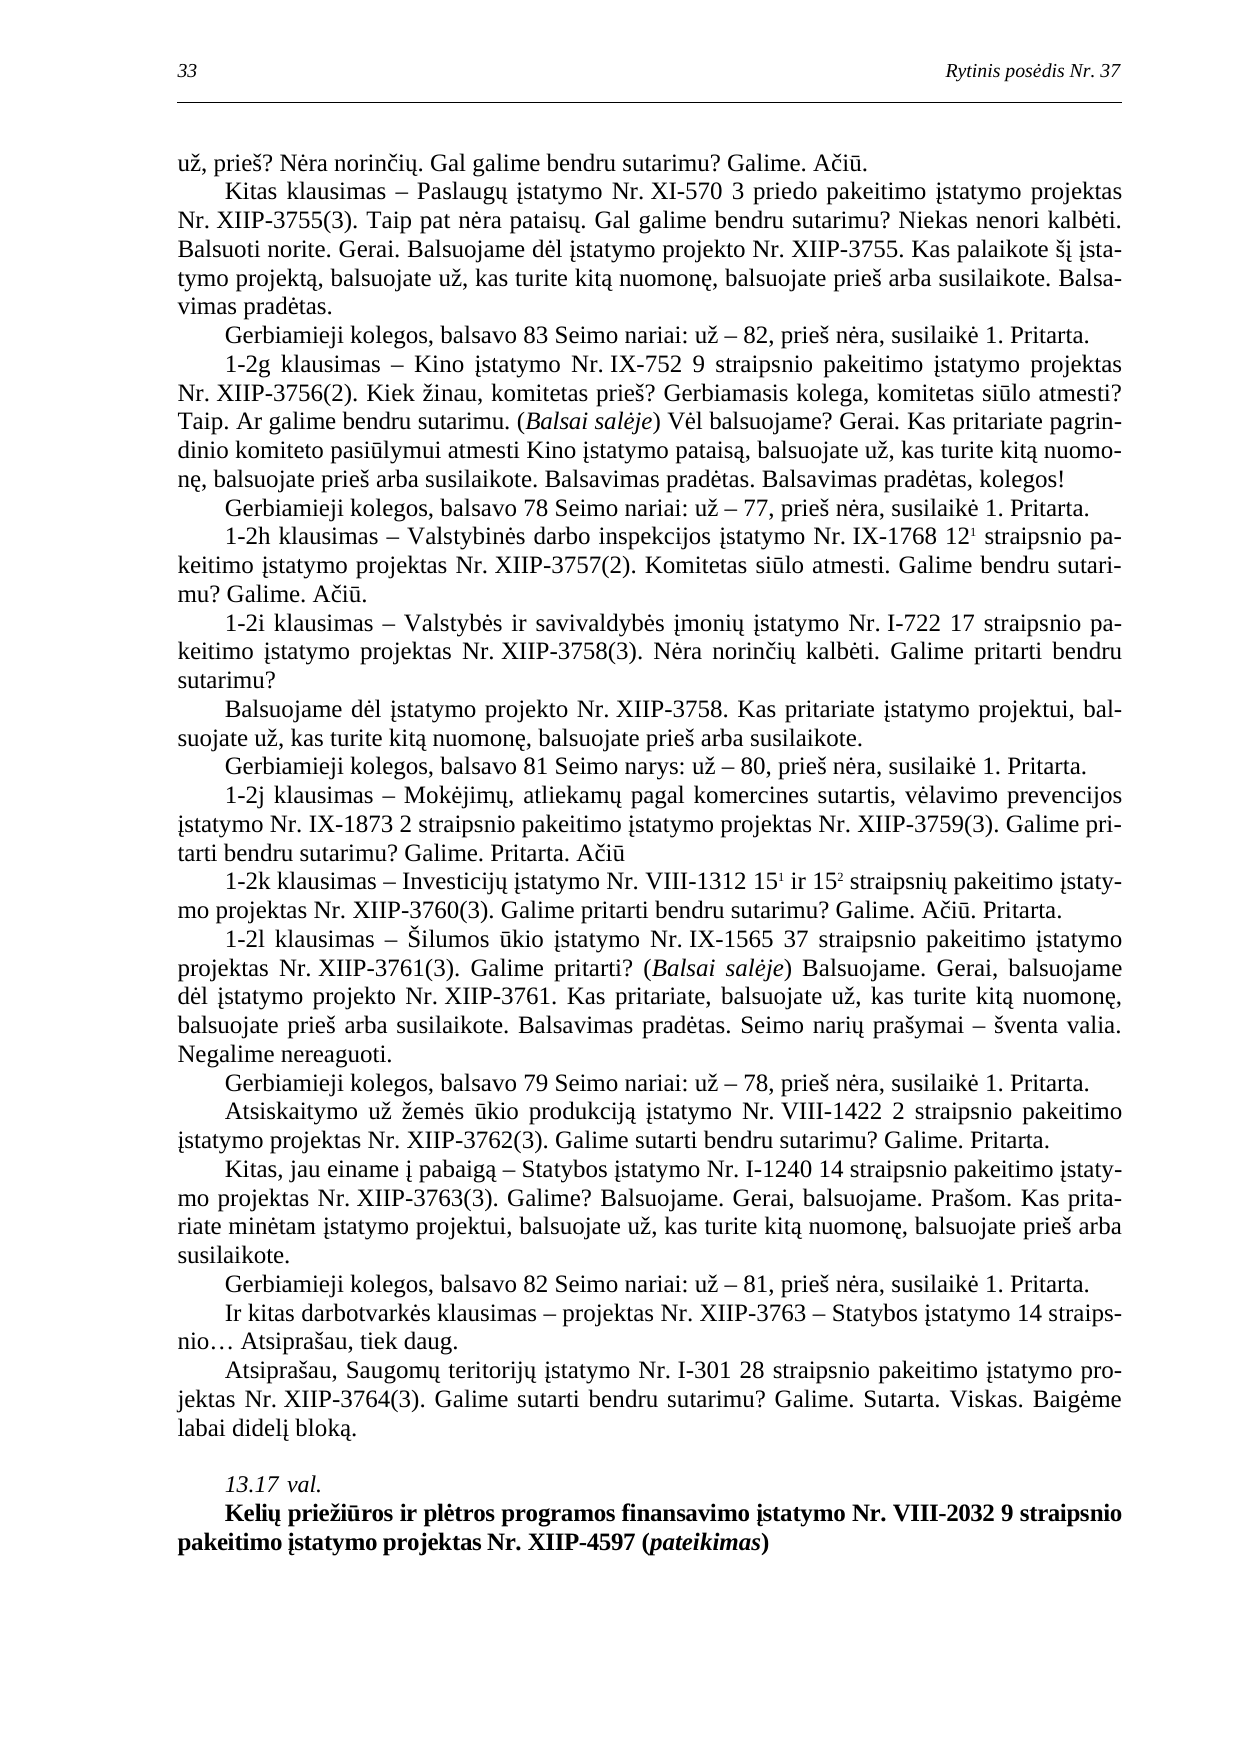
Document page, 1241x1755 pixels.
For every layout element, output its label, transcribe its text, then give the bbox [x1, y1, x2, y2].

text Ger­bia­mie­ji ko­le­gos, bal­sa­vo 79 Sei­mo na­riai: už – 78, prieš nė­ra, su­si­lai­kė 1. Pri­tar­ta. [177, 1068, 1122, 1096]
text 1-2i klau­si­mas – Vals­ty­bės ir sa­vi­val­dy­bės įmo­nių įsta­ty­mo Nr. I-722 17 straips­nio pa­kei­ti­mo įsta­ty­mo pro­jek­tas Nr. XIIP-3758(3). Nė­ra no­rin­čių kal­bė­ti. Ga­li­me pri­tar­ti ben­dru su­ta­ri­mu? [177, 608, 1122, 694]
text Ger­bia­mie­ji ko­le­gos, bal­sa­vo 81 Sei­mo na­rys: už – 80, prieš nė­ra, su­si­lai­kė 1. Pri­tar­ta. [177, 751, 1122, 780]
text At­si­skai­ty­mo už že­mės ūkio pro­duk­ci­ją įsta­ty­mo Nr. VIII-1422 2 straips­nio pa­kei­ti­mo įsta­ty­mo pro­jek­tas Nr. XIIP-3762(3). Ga­li­me su­tar­ti ben­dru su­ta­ri­mu? Ga­li­me. Pri­tar­ta. [177, 1096, 1122, 1154]
text Ki­tas klau­si­mas – Pa­slau­gų įsta­ty­mo Nr. XI-570 3 prie­do pa­kei­ti­mo įsta­ty­mo pro­jek­tas Nr. XIIP-3755(3). Taip pat nė­ra pa­tai­sų. Gal ga­li­me ben­dru su­ta­ri­mu? Nie­kas ne­no­ri kal­bė­ti. Bal­suo­ti no­ri­te. Ge­rai. Bal­suo­ja­me dėl įsta­ty­mo pro­jek­to Nr. XIIP-3755. Kas pa­lai­ko­te šį įsta­ty­mo pro­jek­tą, bal­suo­ja­te už, kas tu­ri­te ki­tą nuo­mo­nę, bal­suo­ja­te prieš ar­ba su­si­lai­ko­te. Bal­sa­vi­mas pra­dė­tas. [177, 176, 1122, 320]
text Ger­bia­mie­ji ko­le­gos, bal­sa­vo 83 Sei­mo na­riai: už – 82, prieš nė­ra, su­si­lai­kė 1. Pri­tar­ta. [177, 320, 1122, 349]
text Ki­tas, jau ei­na­me į pa­bai­gą – Sta­ty­bos įsta­ty­mo Nr. I-1240 14 straips­nio pa­kei­ti­mo įsta­ty­mo pro­jek­tas Nr. XIIP-3763(3). Ga­li­me? Bal­suo­ja­me. Ge­rai, bal­suo­ja­me. Pra­šom. Kas pri­ta­ria­te mi­nė­tam įsta­ty­mo pro­jek­tui, bal­suo­ja­te už, kas tu­ri­te ki­tą nuo­mo­nę, bal­suo­ja­te prieš ar­ba su­si­lai­ko­te. [177, 1154, 1122, 1269]
text už, prieš? Nė­ra no­rin­čių. Gal ga­li­me ben­dru su­ta­ri­mu? Ga­li­me. Ačiū. [177, 148, 1122, 176]
text 1-2j klau­si­mas – Mo­kė­ji­mų, at­lie­ka­mų pa­gal ko­mer­ci­nes su­tar­tis, vė­la­vi­mo pre­ven­ci­jos įsta­ty­mo Nr. IX-1873 2 straips­nio pa­kei­ti­mo įsta­ty­mo pro­jek­tas Nr. XIIP-3759(3). Ga­li­me pri­tar­ti ben­dru su­ta­ri­mu? Ga­li­me. Pri­tar­ta. Ačiū [177, 780, 1122, 866]
text Ke­lių prie­žiū­ros ir plėt­ros pro­gra­mos fi­nan­sa­vi­mo įsta­ty­mo Nr. VIII-2032 9 straips­nio pa­kei­ti­mo įsta­ty­mo pro­jek­tas Nr. XIIP-4597 (pa­tei­ki­mas) [177, 1498, 1122, 1555]
text At­si­pra­šau, Sau­go­mų te­ri­to­ri­jų įsta­ty­mo Nr. I-301 28 straips­nio pa­kei­ti­mo įsta­ty­mo pro­jek­tas Nr. XIIP-3764(3). Ga­li­me su­tar­ti ben­dru su­ta­ri­mu? Ga­li­me. Su­tar­ta. Vis­kas. Bai­gė­me la­bai di­de­lį blo­ką. [177, 1355, 1122, 1441]
text 1-2g klau­si­mas – Ki­no įsta­ty­mo Nr. IX-752 9 straips­nio pa­kei­ti­mo įsta­ty­mo pro­jek­tas Nr. XIIP-3756(2). Kiek ži­nau, ko­mi­te­tas prieš? Ger­bia­ma­sis ko­le­ga, ko­mi­te­tas siū­lo at­mes­ti? Taip. Ar ga­li­me ben­dru su­ta­ri­mu. (Bal­sai sa­lė­je) Vėl bal­suo­ja­me? Ge­rai. Kas pri­ta­ria­te pa­grin­di­nio ko­mi­te­to pa­siū­ly­mui at­mes­ti Ki­no įsta­ty­mo pa­tai­są, bal­suo­ja­te už, kas tu­ri­te ki­tą nuo­mo­nę, bal­suo­ja­te prieš ar­ba su­si­lai­ko­te. Bal­sa­vi­mas pra­dė­tas. Bal­sa­vi­mas pra­dė­tas, ko­le­gos! [177, 349, 1122, 493]
text Ir ki­tas dar­bo­tvarkės klau­si­mas – pro­jek­tas Nr. XIIP-3763 – Sta­ty­bos įsta­ty­mo 14 straips­nio… At­si­pra­šau, tiek daug. [177, 1298, 1122, 1355]
text 1-2h klau­si­mas – Vals­ty­bi­nės dar­bo ins­pek­ci­jos įsta­ty­mo Nr. IX-1768 121 straips­nio pa­kei­ti­mo įsta­ty­mo pro­jek­tas Nr. XIIP-3757(2). Ko­mi­te­tas siū­lo at­mes­ti. Ga­li­me ben­dru su­ta­ri­mu? Ga­li­me. Ačiū. [177, 521, 1122, 608]
text Bal­suo­ja­me dėl įsta­ty­mo pro­jek­to Nr. XIIP-3758. Kas pri­ta­ria­te įsta­ty­mo pro­jek­tui, bal­suo­ja­te už, kas tu­ri­te ki­tą nuo­mo­nę, bal­suo­ja­te prieš ar­ba su­si­lai­ko­te. [177, 694, 1122, 751]
text Ger­bia­mie­ji ko­le­gos, bal­sa­vo 78 Sei­mo na­riai: už – 77, prieš nė­ra, su­si­lai­kė 1. Pri­tar­ta. [177, 493, 1122, 521]
text 13.17 val. [224, 1470, 1122, 1498]
text 1-2k klau­si­mas – In­ves­ti­ci­jų įsta­ty­mo Nr. VIII-1312 151 ir 152 straips­nių pa­kei­ti­mo įsta­ty­mo pro­jek­tas Nr. XIIP-3760(3). Ga­li­me pri­tar­ti ben­dru su­ta­ri­mu? Ga­li­me. Ačiū. Pri­tar­ta. [177, 866, 1122, 924]
text Ger­bia­mie­ji ko­le­gos, bal­sa­vo 82 Sei­mo na­riai: už – 81, prieš nė­ra, su­si­lai­kė 1. Pri­tar­ta. [177, 1269, 1122, 1298]
text 1-2l klau­si­mas – Ši­lu­mos ūkio įsta­ty­mo Nr. IX-1565 37 straips­nio pa­kei­ti­mo įsta­ty­mo pro­jek­tas Nr. XIIP-3761(3). Ga­li­me pri­tar­ti? (Bal­sai sa­lė­je) Bal­suo­ja­me. Ge­rai, bal­suo­ja­me dėl įsta­ty­mo pro­jek­to Nr. XIIP-3761. Kas pri­ta­ria­te, bal­suo­ja­te už, kas tu­ri­te ki­tą nuo­mo­nę, bal­suo­ja­te prieš ar­ba su­si­lai­ko­te. Bal­sa­vi­mas pra­dė­tas. Sei­mo na­rių pra­šy­mai – šven­ta va­lia. Ne­ga­li­me ne­re­a­guo­ti. [177, 924, 1122, 1068]
